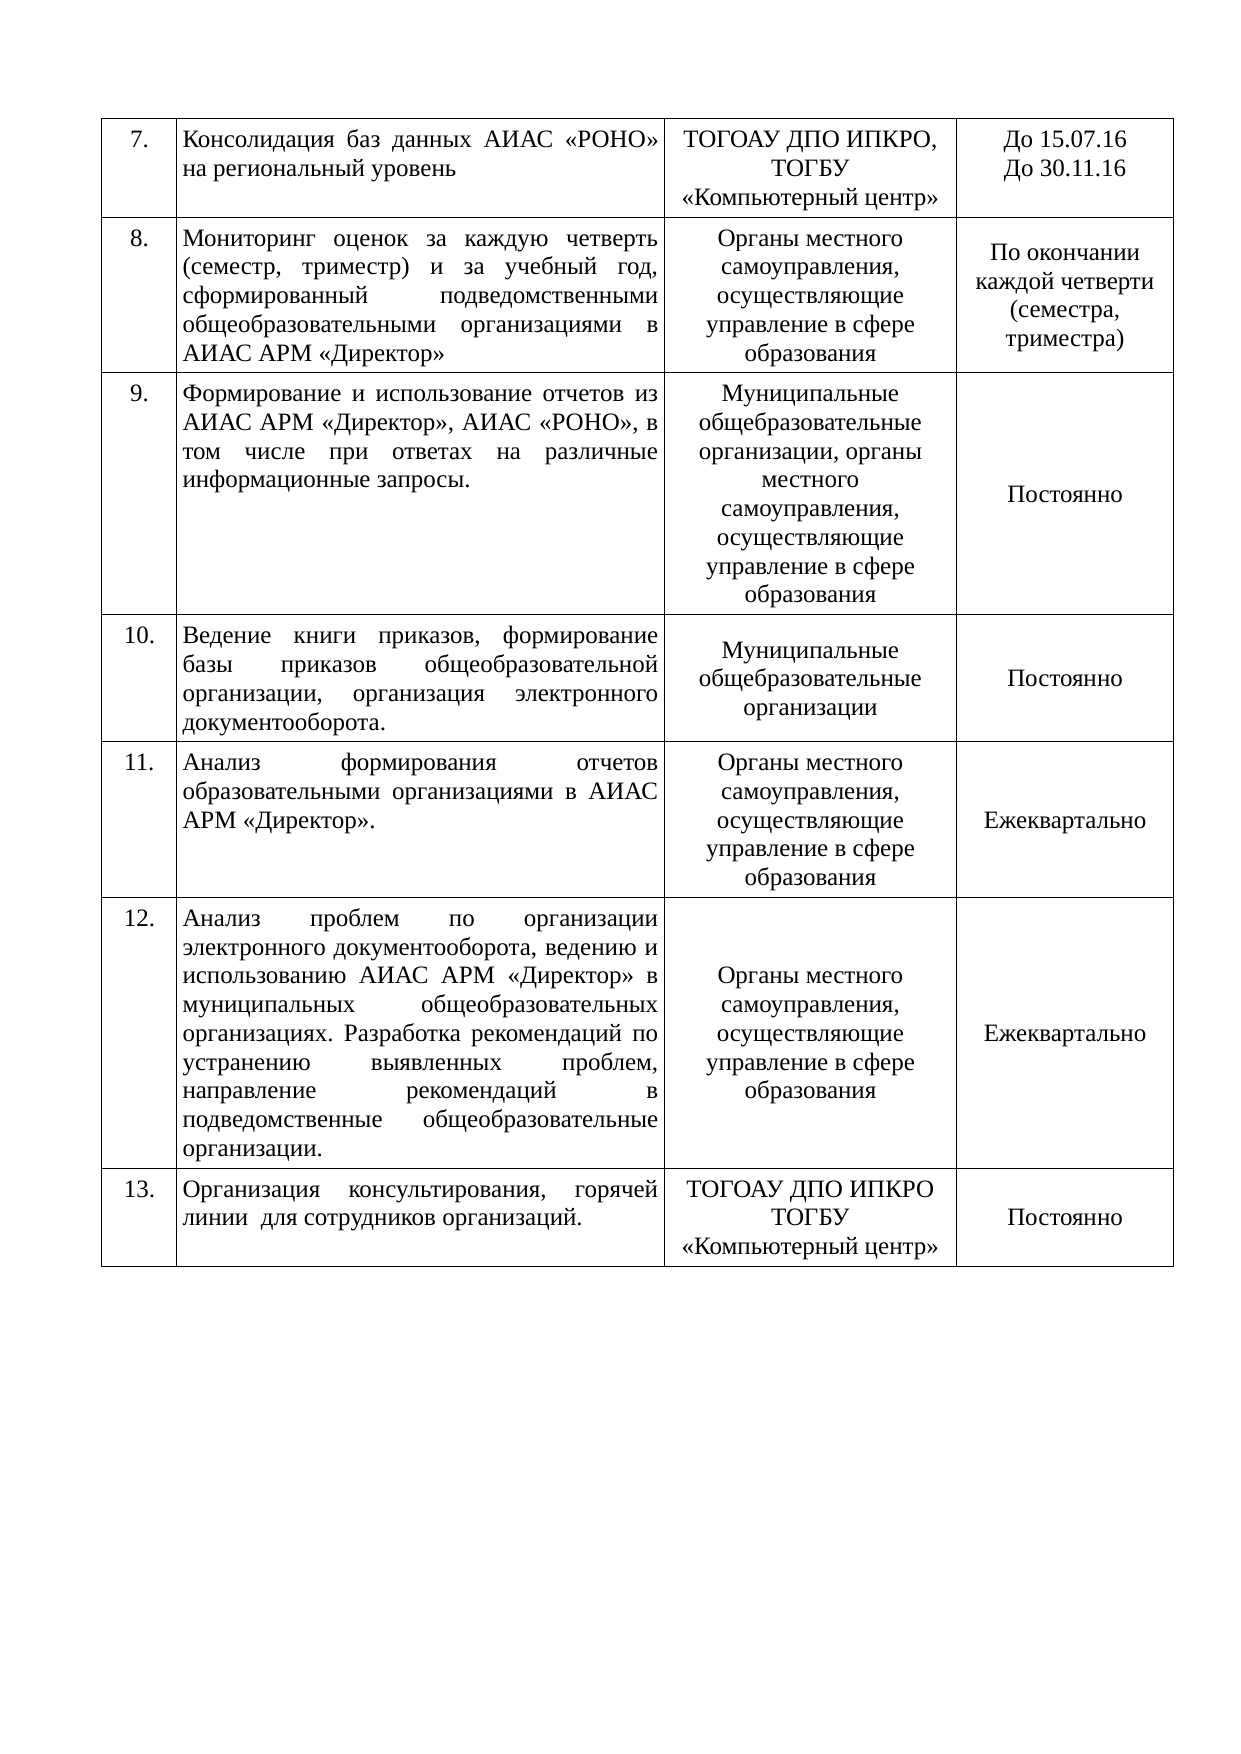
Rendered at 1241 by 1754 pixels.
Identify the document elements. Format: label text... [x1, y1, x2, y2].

table_cell [102, 615, 176, 741]
table_cell Органы местного самоуправления, осуществляющие управление в сфере образования [665, 898, 956, 1167]
table_cell Постоянно [957, 1169, 1173, 1266]
table_cell Ежеквартально [957, 742, 1173, 897]
table_cell [102, 373, 176, 614]
table_cell Органы местного самоуправления, осуществляющие управление в сфере образования [665, 218, 956, 372]
table_cell Постоянно [957, 373, 1173, 614]
table_cell [102, 218, 176, 372]
table_cell Ежеквартально [957, 898, 1173, 1167]
table_cell Формирование и использование отчетов из АИАС АРМ «Директор», АИАС «РОНО», в том числе при ответах на различные информационные запросы. [177, 373, 664, 614]
table_cell Муниципальные общебразовательные организации [665, 615, 956, 741]
table_cell Анализ проблем по организации электронного документооборота, ведению и использованию АИАС АРМ «Директор» в муниципальных общеобразовательных организациях. Разработка рекомендаций по устранению выявленных проблем, направление рекомендаций в подведомственные общеобразовательные организации. [177, 898, 664, 1167]
table_cell Органы местного самоуправления, осуществляющие управление в сфере образования [665, 742, 956, 897]
table_cell Анализ формирования отчетов образовательными организациями в АИАС АРМ «Директор». [177, 742, 664, 897]
table_cell ТОГОАУ ДПО ИПКРО ТОГБУ «Компьютерный центр» [665, 1169, 956, 1266]
table_cell Муниципальные общебразовательные организации, органы местного самоуправления, осуществляющие управление в сфере образования [665, 373, 956, 614]
table_cell [102, 898, 176, 1167]
table_cell [102, 119, 176, 216]
table_cell [102, 1169, 176, 1266]
table_cell Ведение книги приказов, формирование базы приказов общеобразовательной организации, организация электронного документооборота. [177, 615, 664, 741]
table_cell ТОГОАУ ДПО ИПКРО, ТОГБУ «Компьютерный центр» [665, 119, 956, 216]
table_cell Постоянно [957, 615, 1173, 741]
table_cell Консолидация баз данных АИАС «РОНО» на региональный уровень [177, 119, 664, 216]
table_cell Организация консультирования, горячей линии для сотрудников организаций. [177, 1169, 664, 1266]
table_cell По окончании каждой четверти (семестра, триместра) [957, 218, 1173, 372]
table_cell [102, 742, 176, 897]
table_cell Мониторинг оценок за каждую четверть (семестр, триместр) и за учебный год, сформированный подведомственными общеобразовательными организациями в АИАС АРМ «Директор» [177, 218, 664, 372]
table_cell До 15.07.16 До 30.11.16 [957, 119, 1173, 216]
